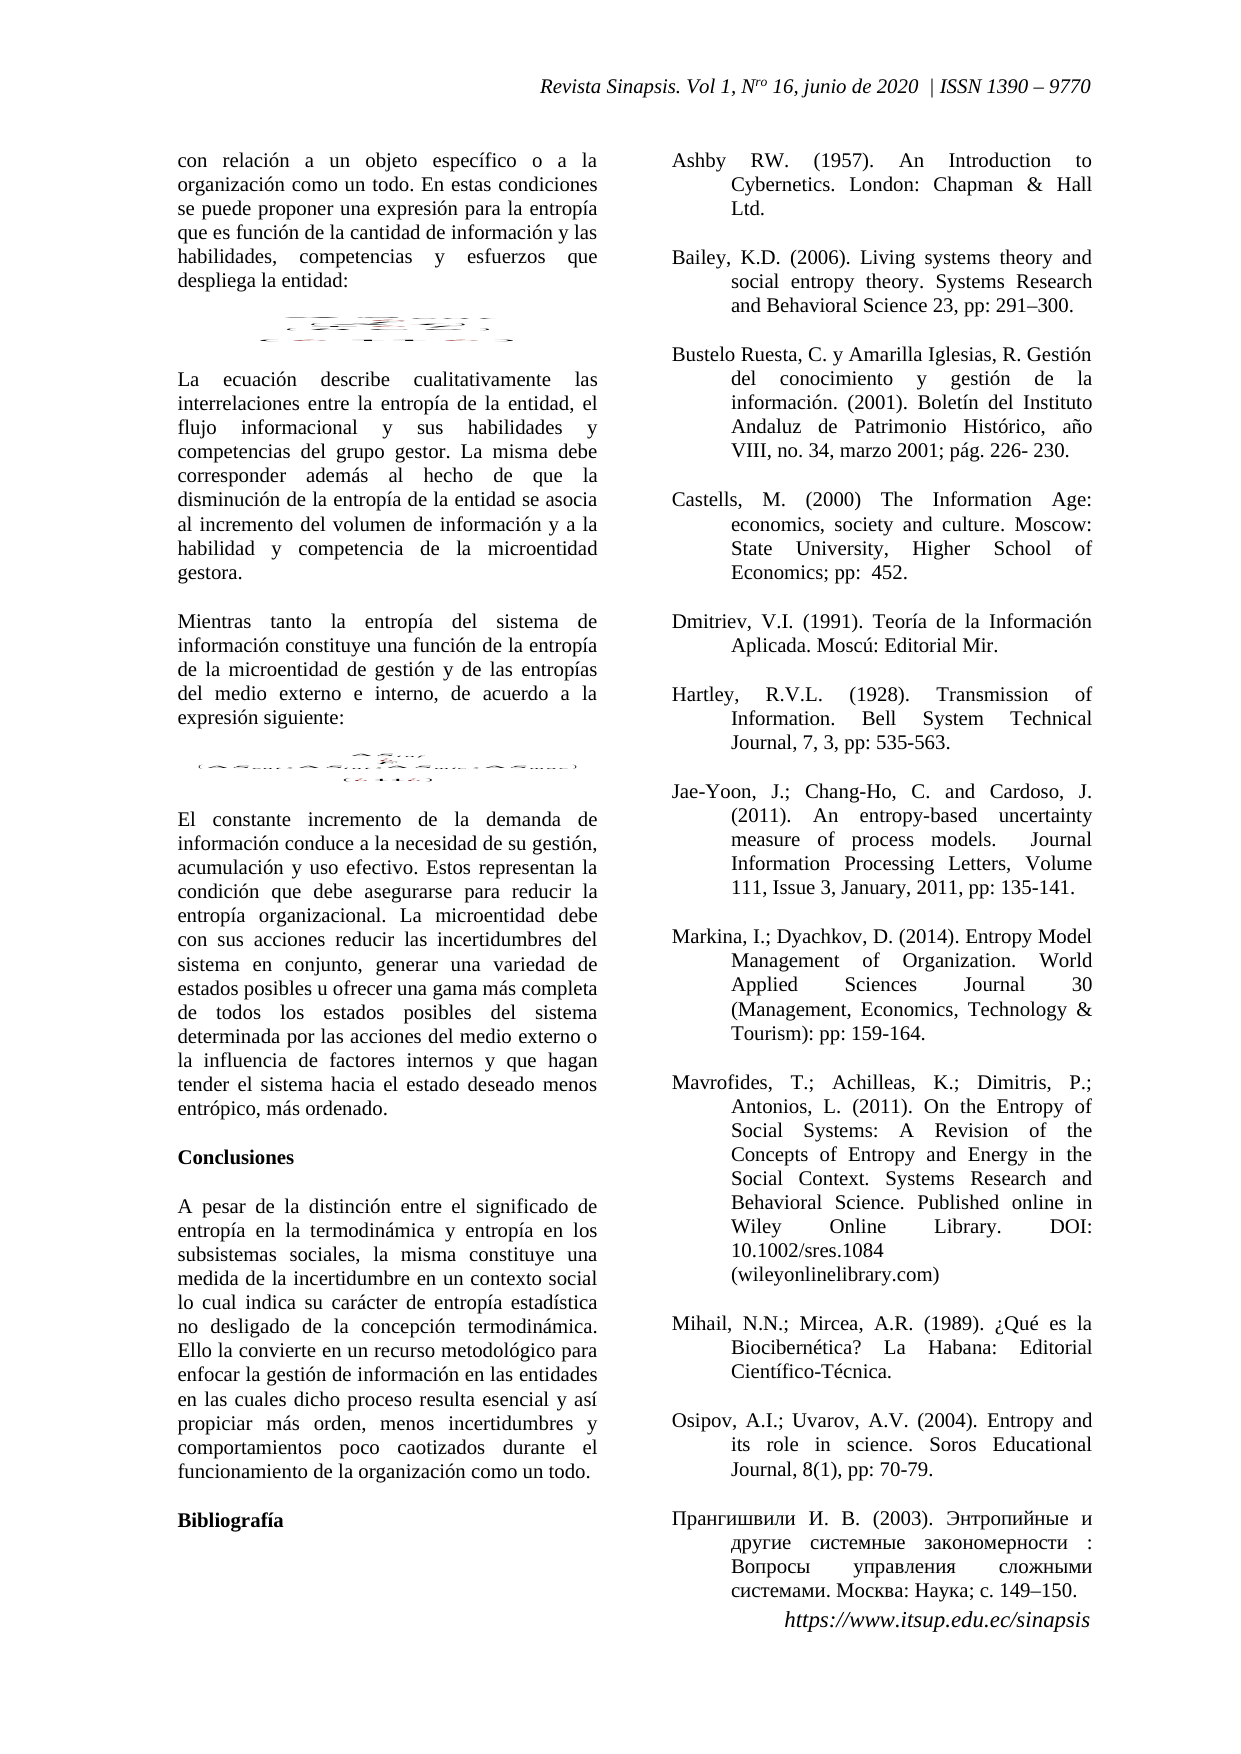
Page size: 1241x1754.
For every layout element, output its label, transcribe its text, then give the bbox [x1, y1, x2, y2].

text Mientras tanto la entropía del sistema de información constituye una función de la entropía de la microentidad de gestión y de las entropías del medio externo e interno, de acuerdo a la expresión siguiente: [177, 609, 598, 729]
text Прангишвили И. В. (2003). Энтропийные и другие системные закономерности : Вопросы управления сложными системами. Москва: Наука; c. 149–150. [672, 1506, 1092, 1602]
text Mavrofides, T.; Achilleas, K.; Dimitris, P.; Antonios, L. (2011). On the Entropy of Social Systems: A Revision of the Concepts of Entropy and Energy in the Social Context. Systems Research and Behavioral Science. Published online in Wiley Online Library. DOI: 10.1002/sres.1084 (wileyonlinelibrary.com) [672, 1069, 1092, 1286]
text El constante incremento de la demanda de información conduce a la necesidad de su gestión, acumulación y uso efectivo. Estos representan la condición que debe asegurarse para reducir la entropía organizacional. La microentidad debe con sus acciones reducir las incertidumbres del sistema en conjunto, generar una variedad de estados posibles u ofrecer una gama más completa de todos los estados posibles del sistema determinada por las acciones del medio externo o la influencia de factores internos y que hagan tender el sistema hacia el estado deseado menos entrópico, más ordenado. [177, 807, 598, 1120]
text Bustelo Ruesta, C. y Amarilla Iglesias, R. Gestión del conocimiento y gestión de la información. (2001). Boletín del Instituto Andaluz de Patrimonio Histórico, año VIII, no. 34, marzo 2001; pág. 226- 230. [672, 342, 1092, 462]
text Conclusiones [177, 1145, 598, 1169]
text Markina, I.; Dyachkov, D. (2014). Entropy Model Management of Organization. World Applied Sciences Journal 30 (Management, Economics, Technology & Tourism): pp: 159-164. [672, 924, 1092, 1044]
text Hartley, R.V.L. (1928). Transmission of Information. Bell System Technical Journal, 7, 3, pp: 535-563. [672, 682, 1092, 754]
text Dmitriev, V.I. (1991). Teoría de la Información Aplicada. Moscú: Editorial Mir. [672, 609, 1092, 657]
text Bibliografía [177, 1508, 598, 1532]
text Jae-Yoon, J.; Chang-Ho, C. and Cardoso, J. (2011). An entropy-based uncertainty measure of process models. Journal Information Processing Letters, Volume 111, Issue 3, January, 2011, pp: 135-141. [672, 779, 1092, 899]
text Castells, M. (2000) The Information Age: economics, society and culture. Moscow: State University, Higher School of Economics; pp: 452. [672, 487, 1092, 584]
text A pesar de la distinción entre el significado de entropía en la termodinámica y entropía en los subsistemas sociales, la misma constituye una medida de la incertidumbre en un contexto social lo cual indica su carácter de entropía estadística no desligado de la concepción termodinámica. Ello la convierte en un recurso metodológico para enfocar la gestión de información en las entidades en las cuales dicho proceso resulta esencial y así propiciar más orden, menos incertidumbres y comportamientos poco caotizados durante el funcionamiento de la organización como un todo. [177, 1194, 598, 1483]
text Osipov, A.I.; Uvarov, A.V. (2004). Entropy and its role in science. Soros Educational Journal, 8(1), pp: 70-79. [672, 1408, 1092, 1481]
text Ashby RW. (1957). An Introduction to Cybernetics. London: Chapman & Hall Ltd. [672, 148, 1092, 220]
text con relación a un objeto específico o a la organización como un todo. En estas condiciones se puede proponer una expresión para la entropía que es función de la cantidad de información y las habilidades, competencias y esfuerzos que despliega la entidad: [177, 148, 598, 292]
text Mihail, N.N.; Mircea, A.R. (1989). ¿Qué es la Biocibernética? La Habana: Editorial Científico-Técnica. [672, 1311, 1092, 1383]
text La ecuación describe cualitativamente las interrelaciones entre la entropía de la entidad, el flujo informacional y sus habilidades y competencias del grupo gestor. La misma debe corresponder además al hecho de que la disminución de la entropía de la entidad se asocia al incremento del volumen de información y a la habilidad y competencia de la microentidad gestora. [177, 367, 598, 584]
text Bailey, K.D. (2006). Living systems theory and social entropy theory. Systems Research and Behavioral Science 23, pp: 291–300. [672, 245, 1092, 317]
